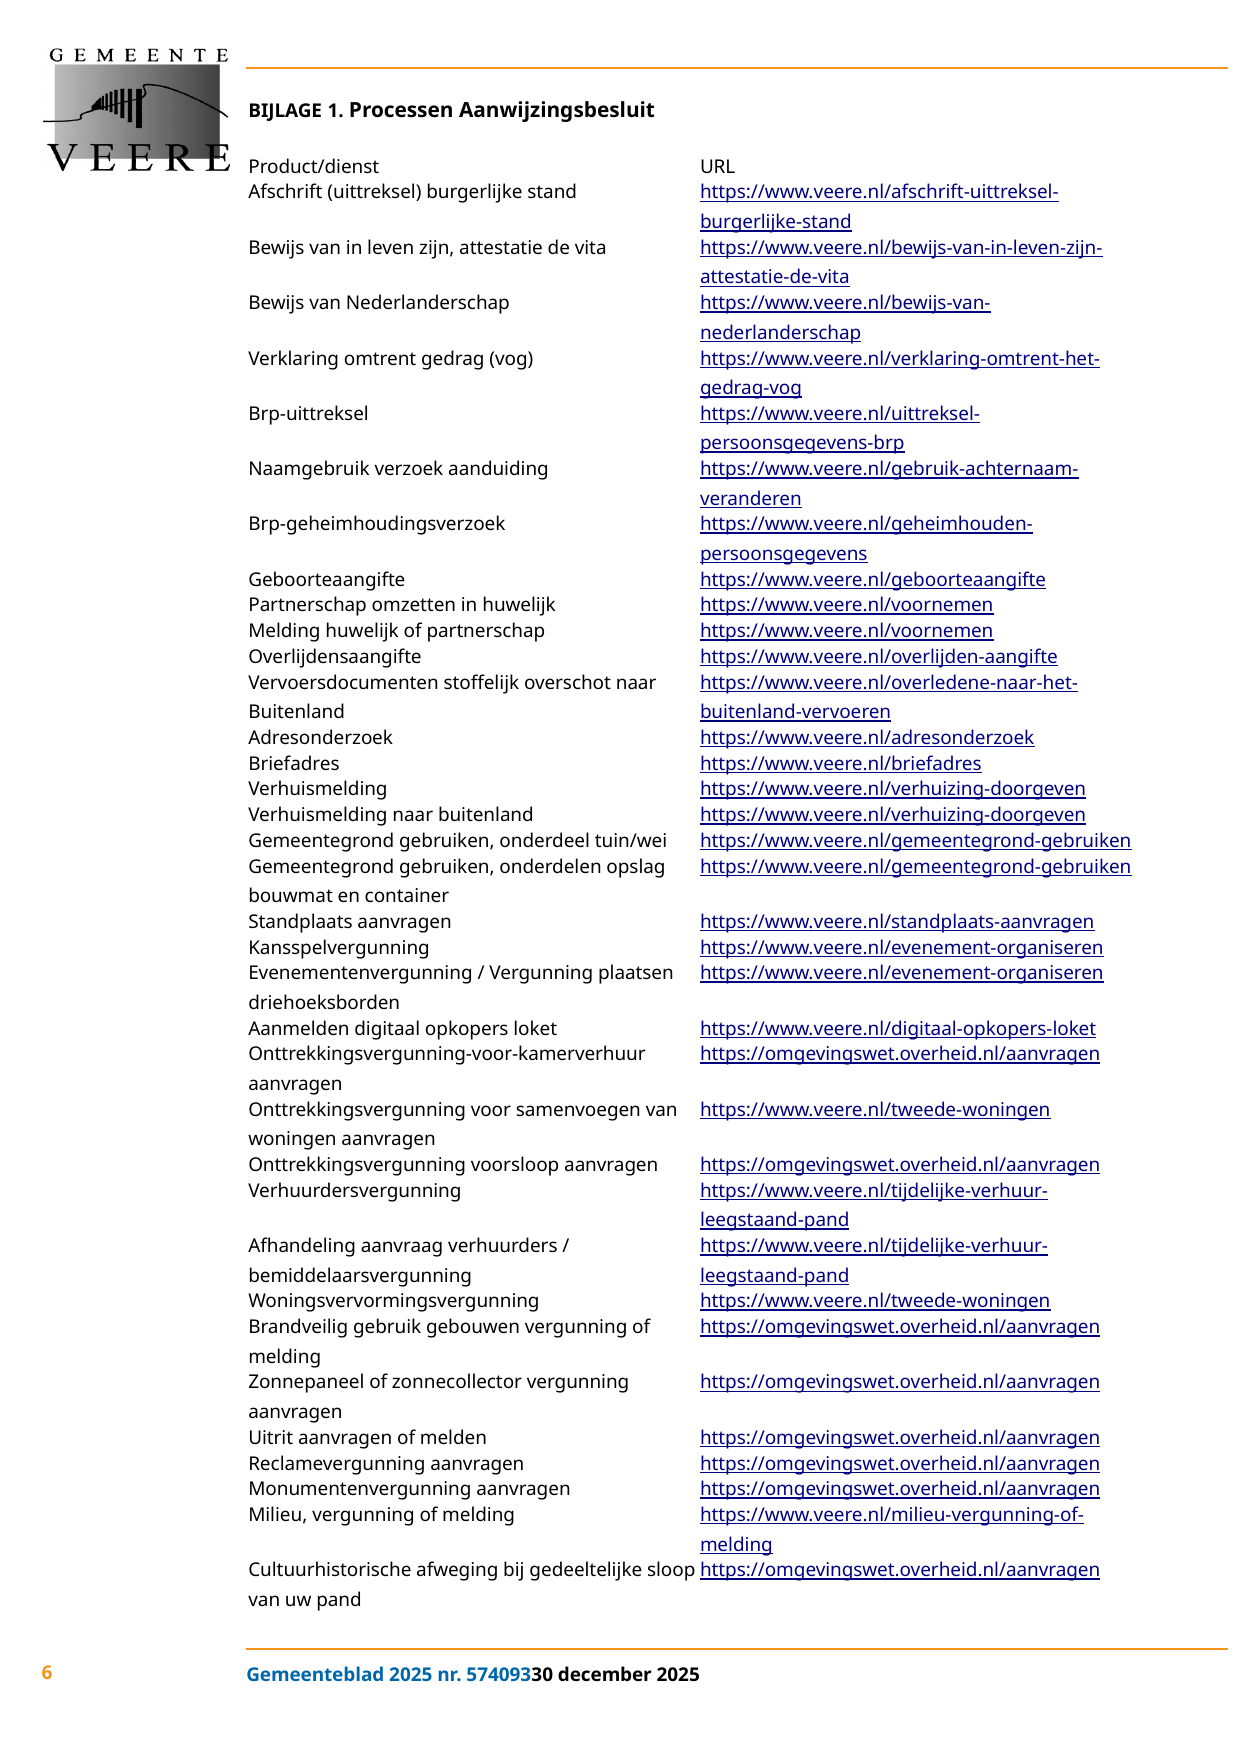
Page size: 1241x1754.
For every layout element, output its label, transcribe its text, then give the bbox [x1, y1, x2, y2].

table_cell https://omgevingswet.overheid.nl/aanvragen [700, 1369, 1152, 1424]
table_cell https://www.veere.nl/tweede-woningen [700, 1096, 1152, 1151]
table_cell https://omgevingswet.overheid.nl/aanvragen [700, 1041, 1152, 1096]
table_cell Geboorteaangifte [248, 566, 700, 592]
table_cell https://www.veere.nl/uittreksel-persoonsgegevens-brp [700, 400, 1152, 455]
table_cell Milieu, vergunning of melding [248, 1501, 700, 1556]
table_cell https://www.veere.nl/briefadres [700, 750, 1152, 776]
table_cell https://www.veere.nl/voornemen [700, 592, 1152, 617]
table_cell https://www.veere.nl/verklaring-omtrent-het-gedrag-vog [700, 345, 1152, 400]
table_header Product/dienst [248, 153, 700, 179]
table_cell https://omgevingswet.overheid.nl/aanvragen [700, 1475, 1152, 1501]
table_cell Afschrift (uittreksel) burgerlijke stand [248, 179, 700, 234]
table_cell https://omgevingswet.overheid.nl/aanvragen [700, 1424, 1152, 1450]
table_cell Bewijs van Nederlanderschap [248, 289, 700, 345]
table_cell https://www.veere.nl/standplaats-aanvragen [700, 908, 1152, 934]
table_cell https://www.veere.nl/geboorteaangifte [700, 566, 1152, 592]
table_cell Reclamevergunning aanvragen [248, 1450, 700, 1475]
table_cell Vervoersdocumenten stoffelijk overschot naar Buitenland [248, 669, 700, 724]
table_cell https://www.veere.nl/gebruik-achternaam-veranderen [700, 455, 1152, 511]
text BIJLAGE 1. Processen Aanwijzingsbesluit [248, 95, 1152, 123]
table_header URL [700, 153, 1152, 179]
table_cell Partnerschap omzetten in huwelijk [248, 592, 700, 617]
table_cell https://www.veere.nl/tweede-woningen [700, 1288, 1152, 1313]
table_cell https://www.veere.nl/overledene-naar-het-buitenland-vervoeren [700, 669, 1152, 724]
table_cell Uitrit aanvragen of melden [248, 1424, 700, 1450]
table_cell Gemeentegrond gebruiken, onderdeel tuin/wei [248, 827, 700, 853]
table_cell Adresonderzoek [248, 724, 700, 750]
table_cell https://www.veere.nl/evenement-organiseren [700, 934, 1152, 959]
table_cell https://www.veere.nl/gemeentegrond-gebruiken [700, 853, 1152, 908]
table_cell https://www.veere.nl/geheimhouden-persoonsgegevens [700, 511, 1152, 566]
table_cell Aanmelden digitaal opkopers loket [248, 1015, 700, 1041]
table_cell Bewijs van in leven zijn, attestatie de vita [248, 234, 700, 289]
table_cell Afhandeling aanvraag verhuurders / bemiddelaarsvergunning [248, 1232, 700, 1288]
table_cell Verklaring omtrent gedrag (vog) [248, 345, 700, 400]
table_cell https://www.veere.nl/milieu-vergunning-of-melding [700, 1501, 1152, 1556]
table_cell Onttrekkingsvergunning voor samenvoegen van woningen aanvragen [248, 1096, 700, 1151]
table_cell Melding huwelijk of partnerschap [248, 618, 700, 643]
table_cell https://www.veere.nl/adresonderzoek [700, 724, 1152, 750]
table_cell Overlijdensaangifte [248, 643, 700, 669]
table_cell Standplaats aanvragen [248, 908, 700, 934]
table_cell https://www.veere.nl/gemeentegrond-gebruiken [700, 827, 1152, 853]
table_cell Kansspelvergunning [248, 934, 700, 959]
table_cell https://omgevingswet.overheid.nl/aanvragen [700, 1556, 1152, 1612]
table_cell Zonnepaneel of zonnecollector vergunning aanvragen [248, 1369, 700, 1424]
table_cell Briefadres [248, 750, 700, 776]
table_cell https://www.veere.nl/verhuizing-doorgeven [700, 801, 1152, 827]
table_cell https://www.veere.nl/bewijs-van-nederlanderschap [700, 289, 1152, 345]
table_cell Verhuismelding [248, 776, 700, 801]
table_cell https://www.veere.nl/voornemen [700, 618, 1152, 643]
table_cell Monumentenvergunning aanvragen [248, 1475, 700, 1501]
picture [41, 47, 231, 172]
table_cell https://omgevingswet.overheid.nl/aanvragen [700, 1450, 1152, 1475]
table_cell Onttrekkingsvergunning voorsloop aanvragen [248, 1151, 700, 1177]
table_cell Brp-uittreksel [248, 400, 700, 455]
table_cell Onttrekkingsvergunning-voor-kamerverhuur aanvragen [248, 1041, 700, 1096]
table_cell Verhuurdersvergunning [248, 1177, 700, 1232]
table_cell Brp-geheimhoudingsverzoek [248, 511, 700, 566]
table_cell Cultuurhistorische afweging bij gedeeltelijke sloop van uw pand [248, 1556, 700, 1612]
table_cell Gemeentegrond gebruiken, onderdelen opslag bouwmat en container [248, 853, 700, 908]
table_cell https://www.veere.nl/bewijs-van-in-leven-zijn-attestatie-de-vita [700, 234, 1152, 289]
table_cell Naamgebruik verzoek aanduiding [248, 455, 700, 511]
table_cell https://www.veere.nl/evenement-organiseren [700, 960, 1152, 1015]
table_cell Verhuismelding naar buitenland [248, 801, 700, 827]
table_cell https://omgevingswet.overheid.nl/aanvragen [700, 1313, 1152, 1369]
table_cell https://www.veere.nl/digitaal-opkopers-loket [700, 1015, 1152, 1041]
table_cell https://www.veere.nl/verhuizing-doorgeven [700, 776, 1152, 801]
table_cell https://www.veere.nl/tijdelijke-verhuur-leegstaand-pand [700, 1177, 1152, 1232]
table_cell Brandveilig gebruik gebouwen vergunning of melding [248, 1313, 700, 1369]
table_cell Evenementenvergunning / Vergunning plaatsen driehoeksborden [248, 960, 700, 1015]
table_cell https://www.veere.nl/tijdelijke-verhuur-leegstaand-pand [700, 1232, 1152, 1288]
table_cell https://www.veere.nl/overlijden-aangifte [700, 643, 1152, 669]
table_cell Woningsvervormingsvergunning [248, 1288, 700, 1313]
table_cell https://omgevingswet.overheid.nl/aanvragen [700, 1151, 1152, 1177]
table_cell https://www.veere.nl/afschrift-uittreksel-burgerlijke-stand [700, 179, 1152, 234]
